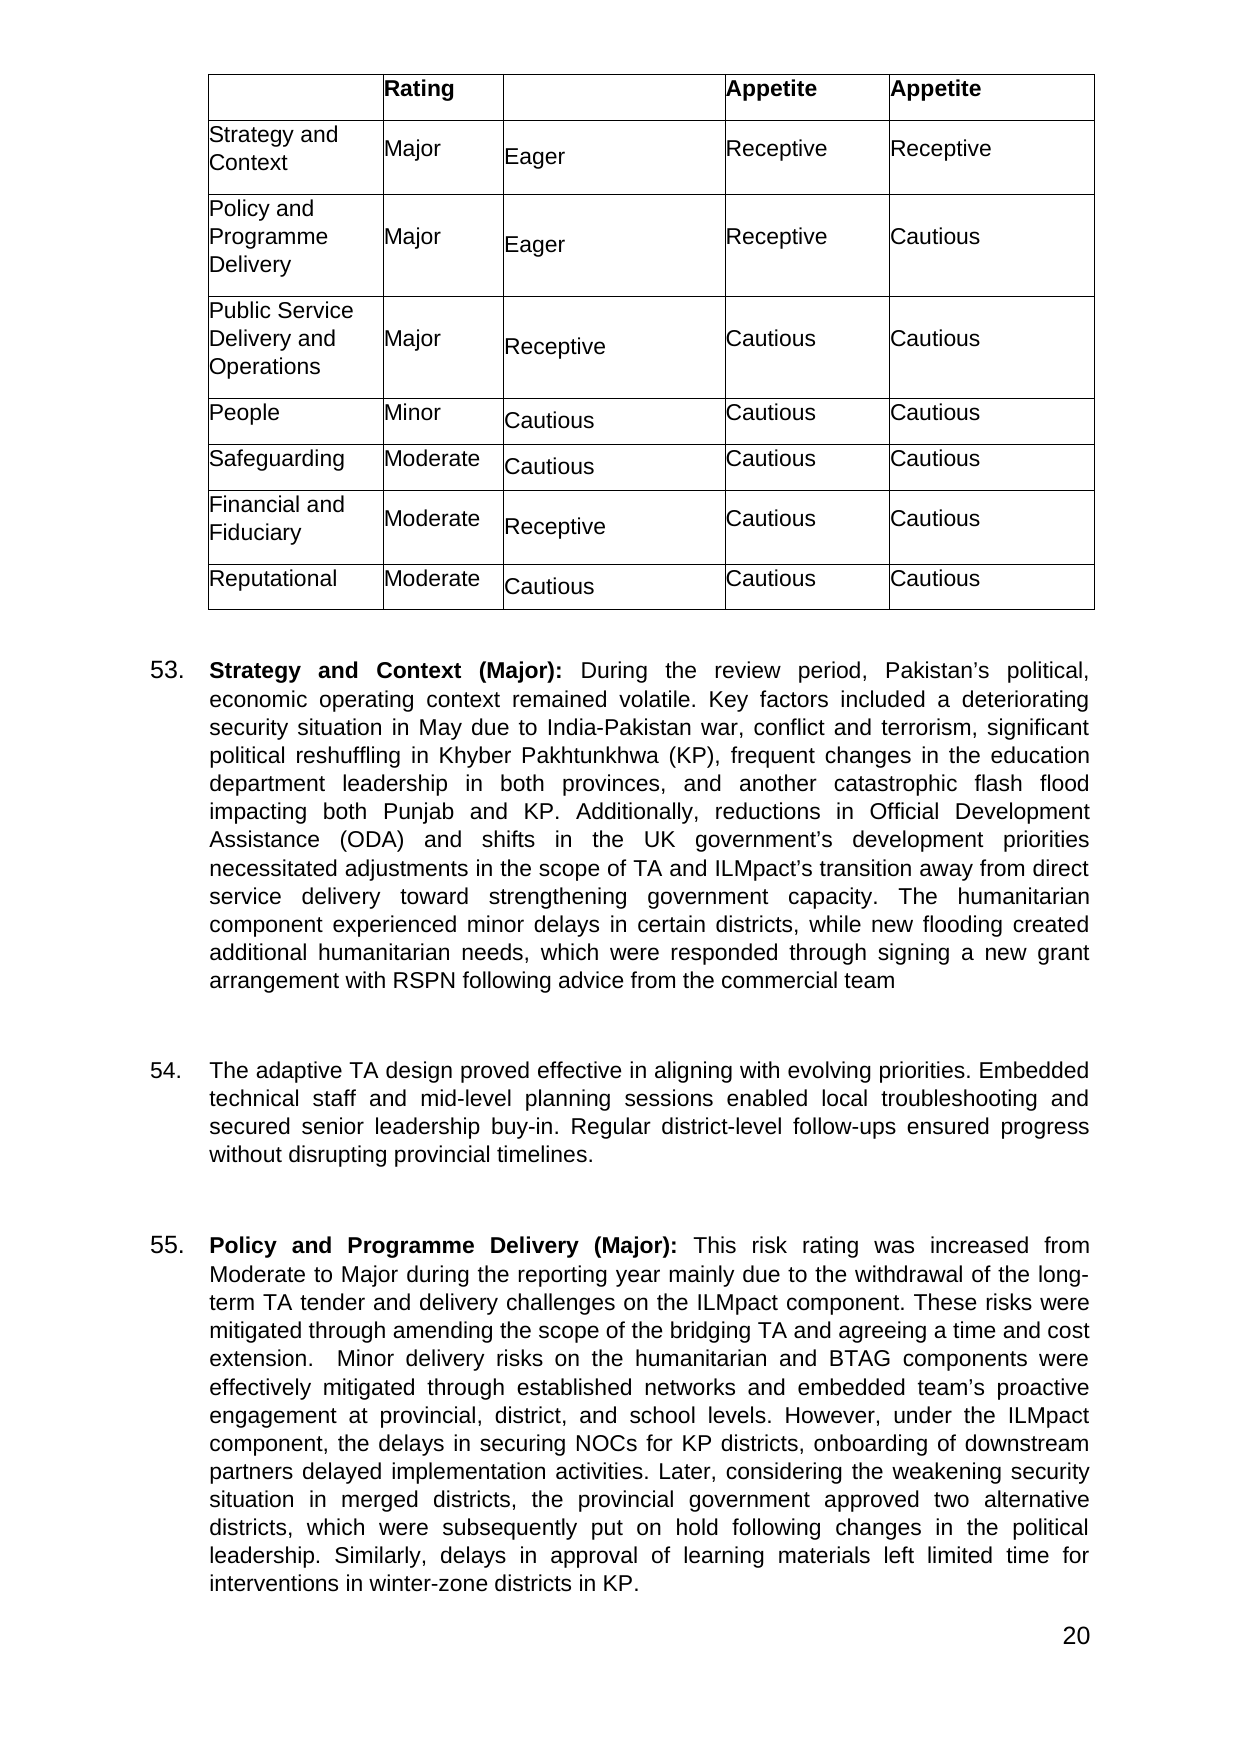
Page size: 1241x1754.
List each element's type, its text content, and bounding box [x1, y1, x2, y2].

table_cell Receptive [726, 121, 889, 194]
table_cell Safeguarding [209, 445, 383, 489]
table_cell Receptive [504, 297, 725, 398]
table_cell Cautious [726, 491, 889, 563]
list Strategy and Context (Major): During the review period, Pakistan’s political, economic operating context remained volatile. Key factors included a deteriorating security situation in May due to India-Pakistan war, conflict and terrorism, significant political reshuffling in Khyber Pakhtunkhwa (KP), frequent changes in the education department leadership in both provinces, and another catastrophic flash flood impacting both Punjab and KP. Additionally, reductions in Official Development Assistance (ODA) and shifts in the UK government’s development priorities necessitated adjustments in the scope of TA and ILMpact’s transition away from direct service delivery toward strengthening government capacity. The humanitarian component experienced minor delays in certain districts, while new flooding created additional humanitarian needs, which were responded through signing a new grant arrangement with RSPN following advice from the commercial team [150, 655, 1090, 993]
table_cell Major [384, 297, 503, 398]
table_header Appetite [890, 75, 1094, 120]
table_cell Cautious [890, 445, 1094, 489]
table_cell Receptive [504, 491, 725, 563]
table_cell Cautious [890, 399, 1094, 444]
table_header Appetite [726, 75, 889, 120]
table_cell Receptive [890, 121, 1094, 194]
table_cell Policy and Programme Delivery [209, 195, 383, 296]
table_cell People [209, 399, 383, 444]
table_cell Eager [504, 121, 725, 194]
table_cell Moderate [384, 445, 503, 489]
table_cell Reputational [209, 565, 383, 609]
table_cell Financial and Fiduciary [209, 491, 383, 563]
table_cell Cautious [726, 565, 889, 609]
table_cell Moderate [384, 491, 503, 563]
table_cell Receptive [726, 195, 889, 296]
table_cell Moderate [384, 565, 503, 609]
table_cell Cautious [890, 195, 1094, 296]
table_cell Major [384, 121, 503, 194]
table_cell Strategy and Context [209, 121, 383, 194]
table_header [209, 75, 383, 120]
table_cell Cautious [890, 491, 1094, 563]
table_cell Eager [504, 195, 725, 296]
table_cell Cautious [726, 297, 889, 398]
table_cell Cautious [890, 565, 1094, 609]
table_cell Major [384, 195, 503, 296]
table_cell Cautious [890, 297, 1094, 398]
list The adaptive TA design proved effective in aligning with evolving priorities. Embedded technical staff and mid-level planning sessions enabled local troubleshooting and secured senior leadership buy-in. Regular district-level follow-ups ensured progress without disrupting provincial timelines. [150, 1057, 1090, 1167]
table_cell Cautious [504, 445, 725, 489]
table_cell Cautious [504, 565, 725, 609]
table_header Rating [384, 75, 503, 120]
table_header [504, 75, 725, 120]
table_cell Minor [384, 399, 503, 444]
list Policy and Programme Delivery (Major): This risk rating was increased from Moderate to Major during the reporting year mainly due to the withdrawal of the long-term TA tender and delivery challenges on the ILMpact component. These risks were mitigated through amending the scope of the bridging TA and agreeing a time and cost extension. Minor delivery risks on the humanitarian and BTAG components were effectively mitigated through established networks and embedded team’s proactive engagement at provincial, district, and school levels. However, under the ILMpact component, the delays in securing NOCs for KP districts, onboarding of downstream partners delayed implementation activities. Later, considering the weakening security situation in merged districts, the provincial government approved two alternative districts, which were subsequently put on hold following changes in the political leadership. Similarly, delays in approval of learning materials left limited time for interventions in winter-zone districts in KP. [150, 1231, 1090, 1597]
table_cell Public Service Delivery and Operations [209, 297, 383, 398]
table_cell Cautious [504, 399, 725, 444]
table_cell Cautious [726, 399, 889, 444]
table_cell Cautious [726, 445, 889, 489]
